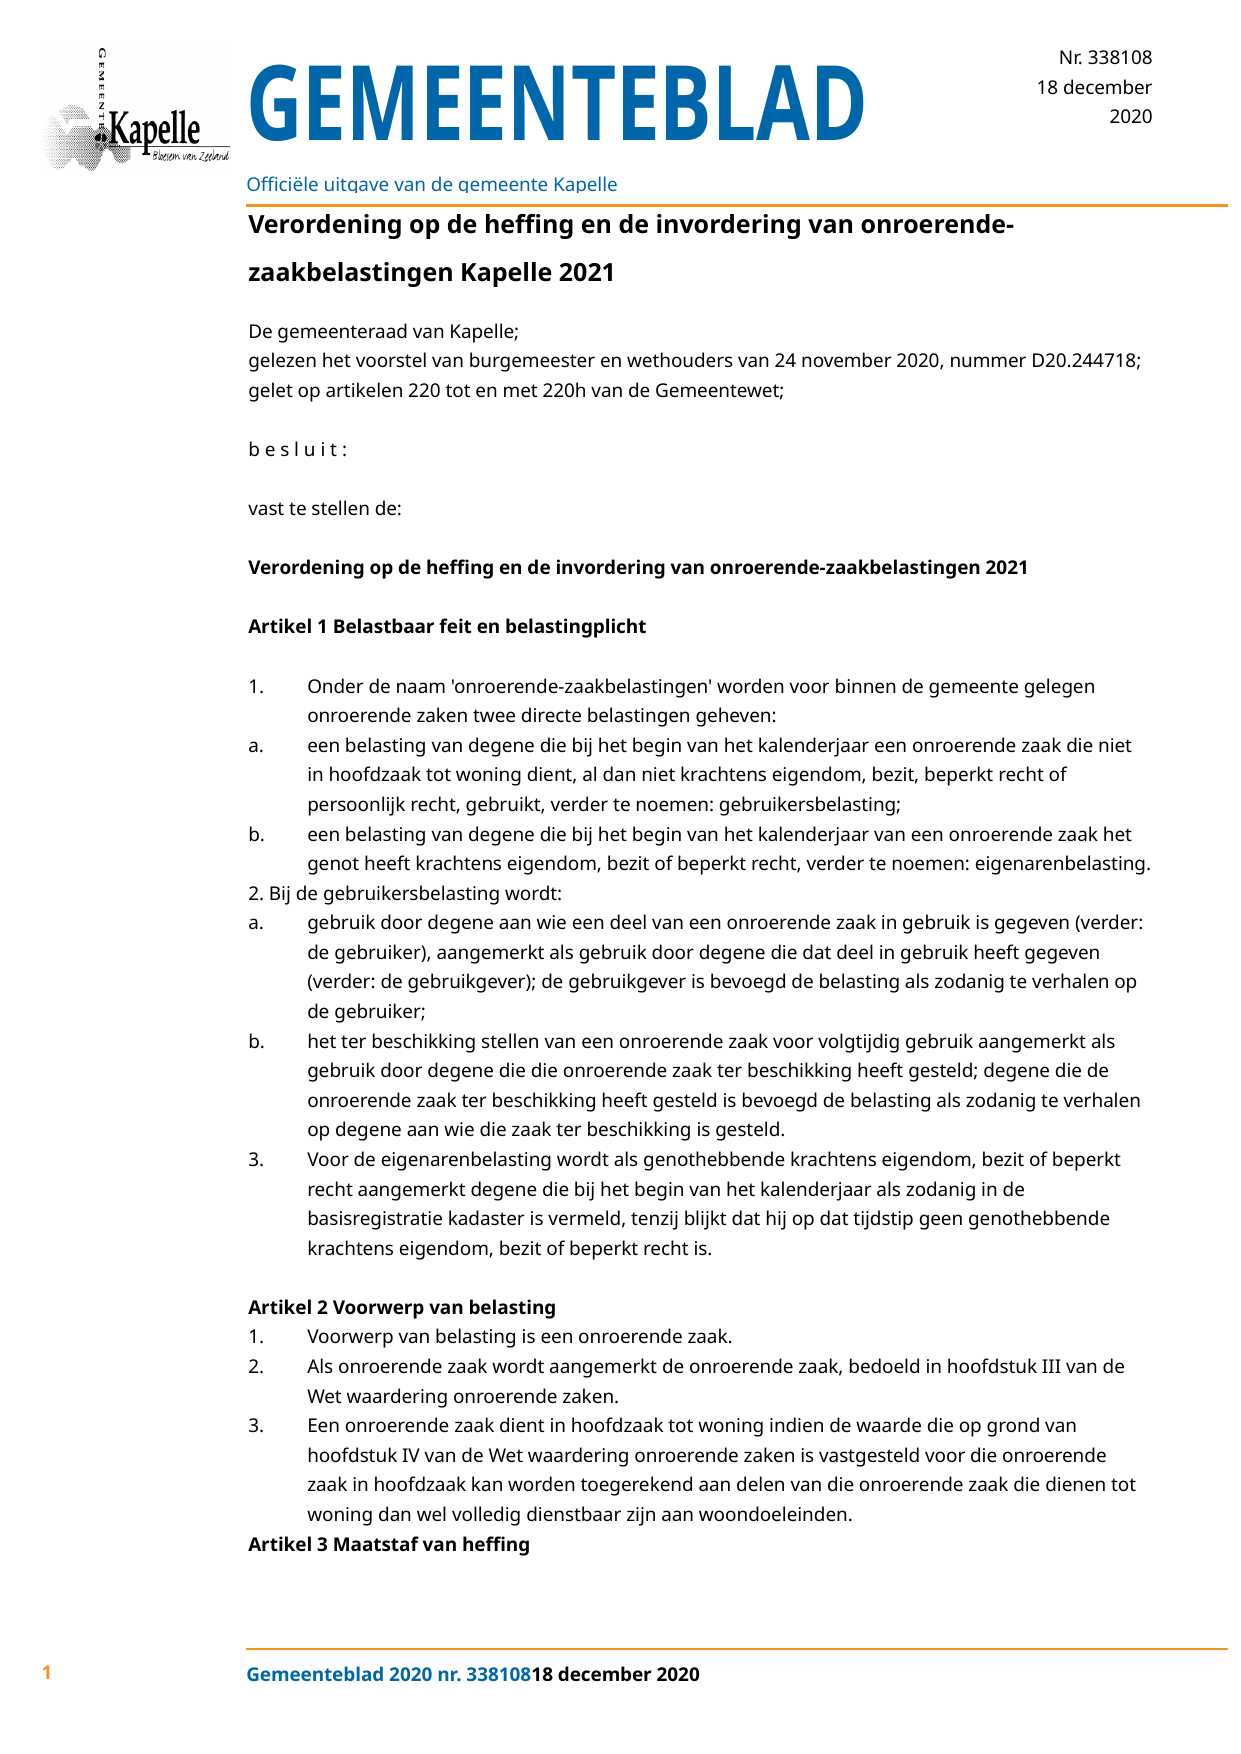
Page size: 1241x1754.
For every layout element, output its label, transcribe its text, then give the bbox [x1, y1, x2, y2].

list Een onroerende zaak dient in hoofdzaak tot woning indien de waarde die op grond van hoofdstuk IV van de Wet waardering onroerende zaken is vastgesteld voor die onroerende zaak in hoofdzaak kan worden toegerekend aan delen van die onroerende zaak die dienen tot woning dan wel volledig dienstbaar zijn aan woondoeleinden. [248, 1412, 1152, 1527]
list het ter beschikking stellen van een onroerende zaak voor volgtijdig gebruik aangemerkt als gebruik door degene die die onroerende zaak ter beschikking heeft gesteld; degene die de onroerende zaak ter beschikking heeft gesteld is bevoegd de belasting als zodanig te verhalen op degene aan wie die zaak ter beschikking is gesteld. [248, 1028, 1152, 1142]
list Als onroerende zaak wordt aangemerkt de onroerende zaak, bedoeld in hoofdstuk III van de Wet waardering onroerende zaken. [248, 1353, 1152, 1409]
text vast te stellen de: [248, 495, 1152, 521]
text Verordening op de heffing en de invordering van onroerende-zaakbelastingen 2021 [248, 554, 1152, 580]
list een belasting van degene die bij het begin van het kalenderjaar een onroerende zaak die niet in hoofdzaak tot woning dient, al dan niet krachtens eigendom, bezit, beperkt recht of persoonlijk recht, gebruikt, verder te noemen: gebruikersbelasting; [248, 732, 1152, 817]
text Verordening op de heffing en de invordering van onroerende-zaakbelastingen Kapelle 2021 [248, 207, 1152, 288]
text Artikel 2 Voorwerp van belasting [248, 1294, 1152, 1320]
list Voor de eigenarenbelasting wordt als genothebbende krachtens eigendom, bezit of beperkt recht aangemerkt degene die bij het begin van het kalenderjaar als zodanig in de basisregistratie kadaster is vermeld, tenzij blijkt dat hij op dat tijdstip geen genothebbende krachtens eigendom, bezit of beperkt recht is. [248, 1146, 1152, 1261]
list gebruik door degene aan wie een deel van een onroerende zaak in gebruik is gegeven (verder: de gebruiker), aangemerkt als gebruik door degene die dat deel in gebruik heeft gegeven (verder: de gebruikgever); de gebruikgever is bevoegd de belasting als zodanig te verhalen op de gebruiker; [248, 909, 1152, 1024]
text gelet op artikelen 220 tot en met 220h van de Gemeentewet; [248, 377, 1152, 403]
text De gemeenteraad van Kapelle; [248, 318, 1152, 344]
picture [41, 47, 231, 172]
list Onder de naam 'onroerende-zaakbelastingen' worden voor binnen de gemeente gelegen onroerende zaken twee directe belastingen geheven: [248, 673, 1152, 728]
list een belasting van degene die bij het begin van het kalenderjaar van een onroerende zaak het genot heeft krachtens eigendom, bezit of beperkt recht, verder te noemen: eigenarenbelasting. [248, 821, 1152, 876]
text 2. Bij de gebruikersbelasting wordt: [248, 880, 1152, 906]
text Artikel 3 Maatstaf van heffing [248, 1531, 1152, 1557]
text Artikel 1 Belastbaar feit en belastingplicht [248, 614, 1152, 639]
list Voorwerp van belasting is een onroerende zaak. [248, 1324, 1152, 1349]
text gelezen het voorstel van burgemeester en wethouders van 24 november 2020, nummer D20.244718; [248, 347, 1152, 373]
text b e s l u i t : [248, 436, 1152, 462]
